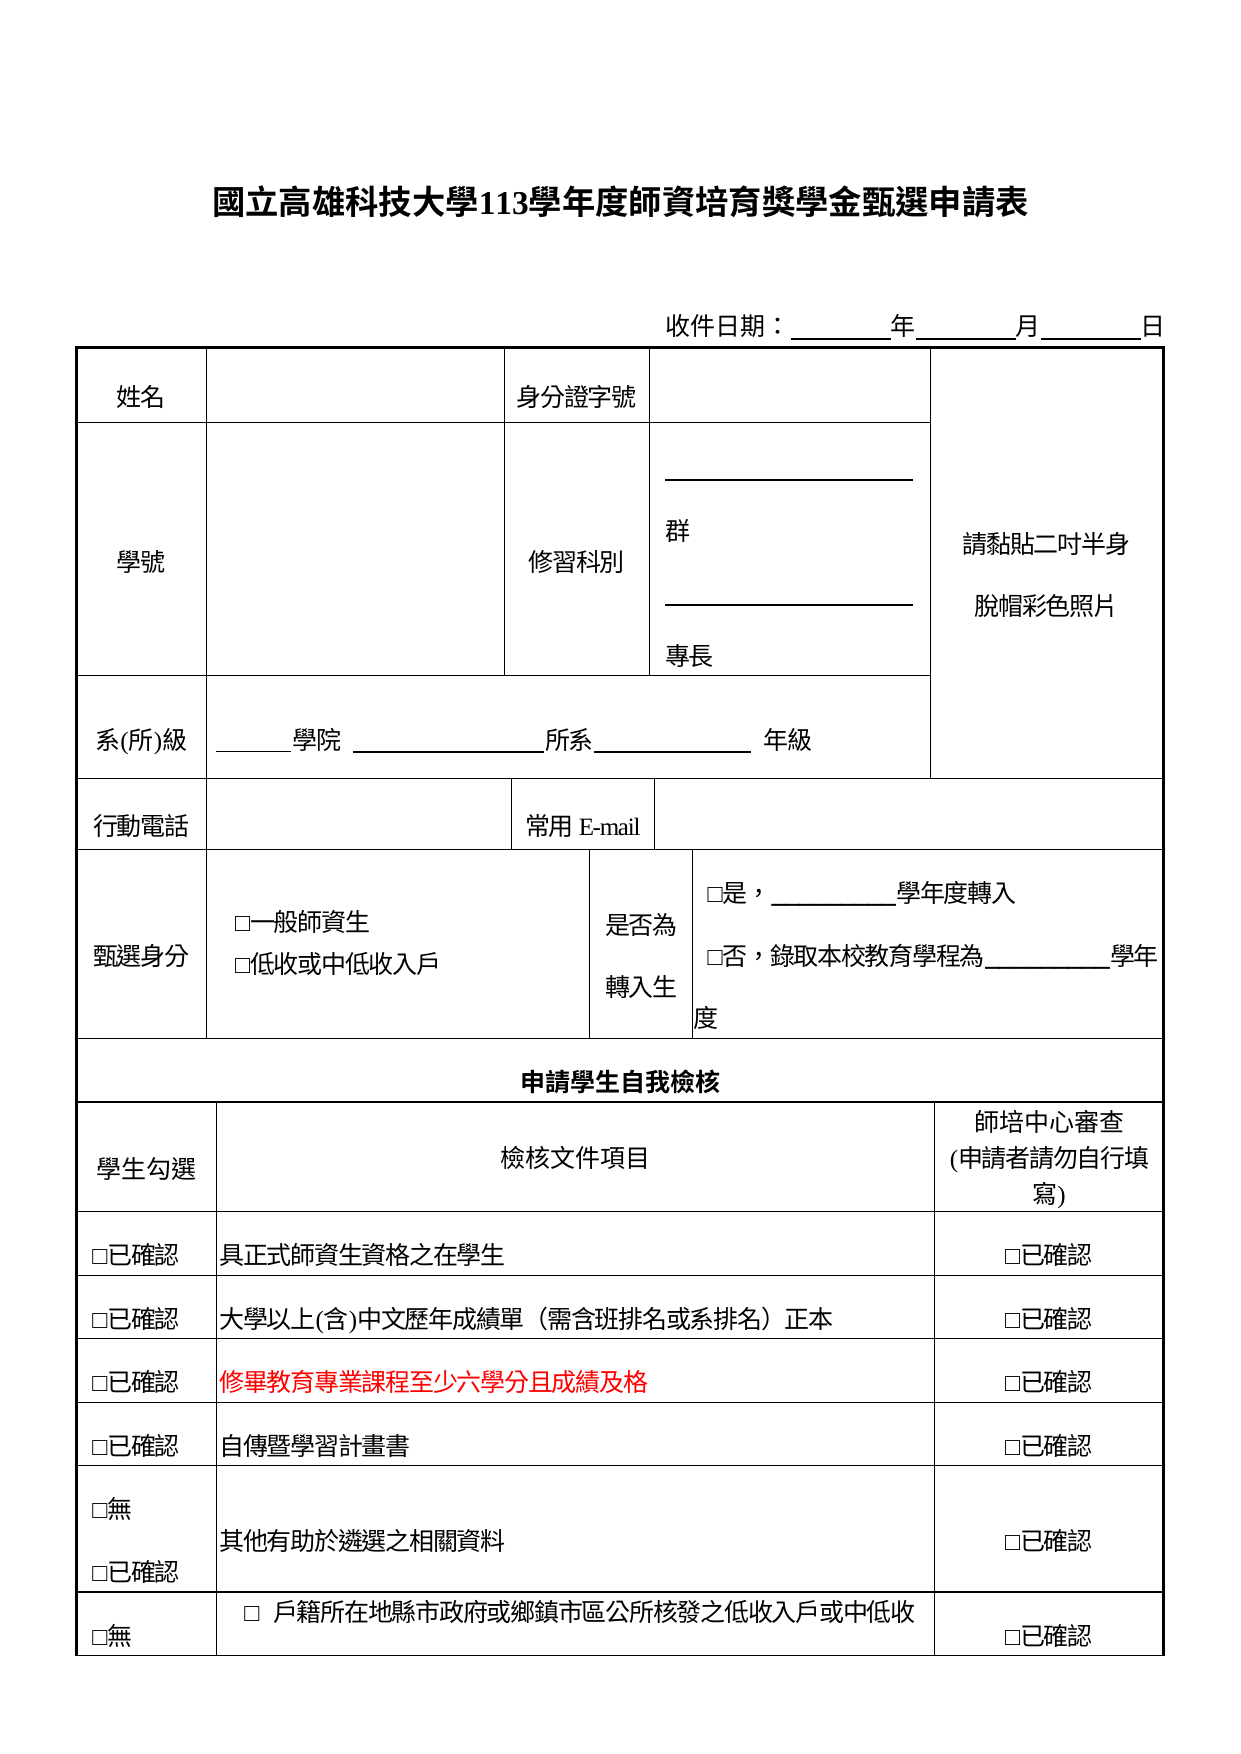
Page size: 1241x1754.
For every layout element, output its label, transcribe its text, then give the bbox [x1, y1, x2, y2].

table_cell □是，_________學年度轉入 □否，錄取本校教育學程為_________學年度 [693, 850, 1162, 1038]
table_cell 自傳暨學習計畫書 [217, 1403, 934, 1465]
table_cell 是否為 轉入生 [590, 850, 692, 1038]
table_cell □已確認 [78, 1212, 216, 1275]
table_cell 學生勾選 [78, 1103, 216, 1211]
table_cell 修習科別 [505, 423, 649, 675]
table_cell 修畢教育專業課程至少六學分且成績及格 [217, 1339, 934, 1402]
table_cell □已確認 [935, 1212, 1162, 1275]
table_cell □已確認 [935, 1593, 1162, 1655]
table_cell □已確認 [935, 1276, 1162, 1338]
table_header 請黏貼二吋半身 脫帽彩色照片 [931, 349, 1162, 777]
table_cell □已確認 [78, 1276, 216, 1338]
table_cell 甄選身分 [78, 850, 206, 1038]
table_cell □已確認 [78, 1403, 216, 1465]
table_cell 申請學生自我檢核 [78, 1039, 1162, 1101]
table_cell 系(所)級 [78, 676, 206, 777]
table_header 身分證字號 [505, 349, 649, 422]
table_cell □已確認 [935, 1466, 1162, 1591]
table_header [207, 349, 504, 422]
text 國立高雄科技大學113學年度師資培育獎學金甄選申請表 [75, 158, 1165, 221]
table_cell □一般師資生 □低收或中低收入戶 [207, 850, 589, 1038]
table_cell [655, 779, 1162, 849]
table_header [650, 349, 930, 422]
table_cell 大學以上(含)中文歷年成績單（需含班排名或系排名）正本 [217, 1276, 934, 1338]
table_cell 其他有助於遴選之相關資料 [217, 1466, 934, 1591]
table_cell 群 專長 [650, 423, 930, 675]
table_cell 學院 所系 年級 [207, 676, 930, 777]
table_cell 檢核文件項目 [217, 1103, 934, 1211]
table_cell [207, 423, 504, 675]
table_cell □已確認 [935, 1339, 1162, 1402]
table_cell 學號 [78, 423, 206, 675]
text 收件日期： 年 月 日 [75, 283, 1165, 346]
table_cell □已確認 [78, 1339, 216, 1402]
table_cell □無 □已確認 [78, 1466, 216, 1591]
table_cell 師培中心審查 (申請者請勿自行填寫) [935, 1103, 1162, 1211]
table_cell □已確認 [935, 1403, 1162, 1465]
table_cell □無 [78, 1593, 216, 1655]
table_header 姓名 [78, 349, 206, 422]
table_cell 常用E-mail [512, 779, 654, 849]
table_cell 行動電話 [78, 779, 206, 849]
table_cell [207, 779, 511, 849]
table_cell □ 戶籍所在地縣市政府或鄉鎮市區公所核發之低收入戶或中低收 [217, 1593, 934, 1655]
table_cell 具正式師資生資格之在學生 [217, 1212, 934, 1275]
